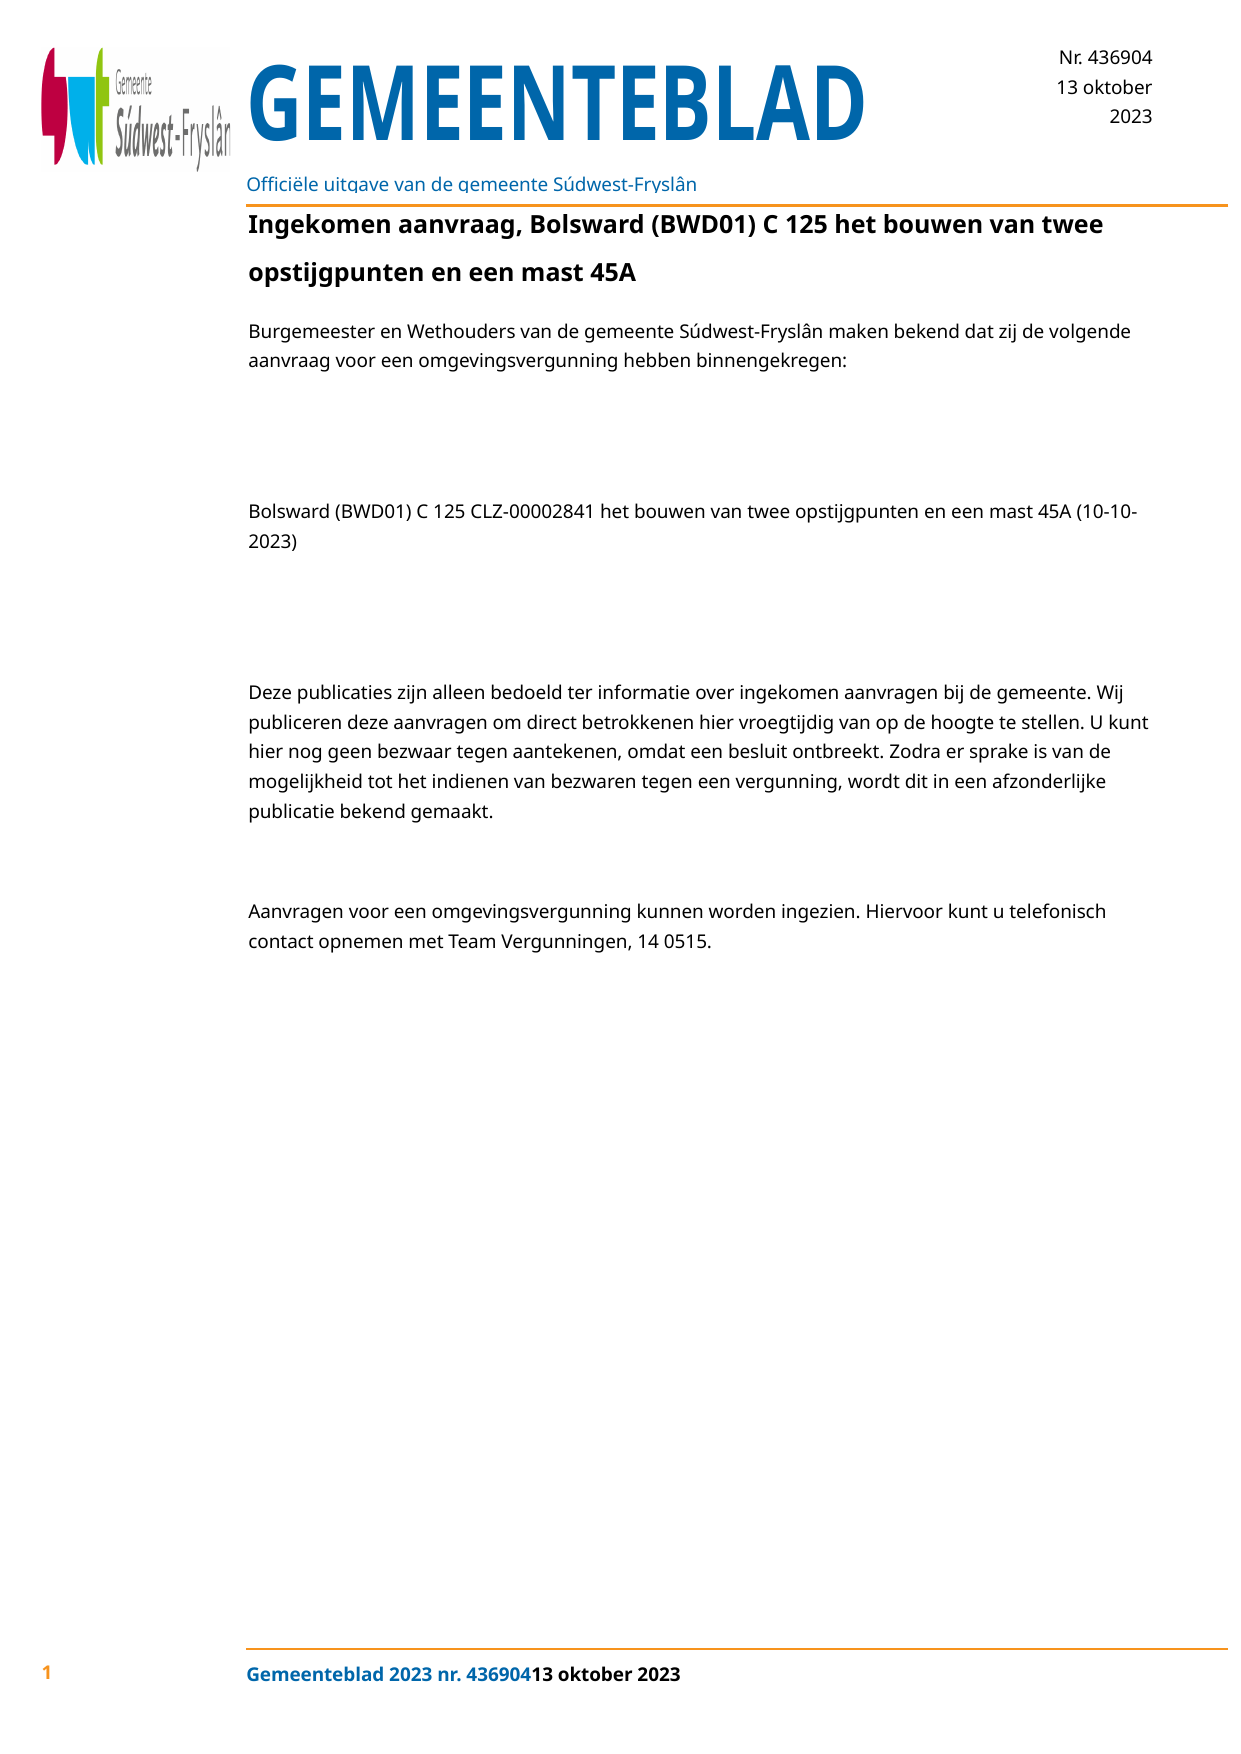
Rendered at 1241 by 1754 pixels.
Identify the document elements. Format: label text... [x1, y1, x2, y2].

text Ingekomen aanvraag, Bolsward (BWD01) C 125 het bouwen van twee opstijgpunten en een mast 45A [248, 207, 1152, 288]
text Bolsward (BWD01) C 125 CLZ-00002841 het bouwen van twee opstijgpunten en een mast 45A (10-10-2023) [248, 499, 1152, 554]
text Aanvragen voor een omgevingsvergunning kunnen worden ingezien. Hiervoor kunt u telefonisch contact opnemen met Team Vergunningen, 14 0515. [248, 899, 1152, 954]
text Deze publicaties zijn alleen bedoeld ter informatie over ingekomen aanvragen bij de gemeente. Wij publiceren deze aanvragen om direct betrokkenen hier vroegtijdig van op de hoogte te stellen. U kunt hier nog geen bezwaar tegen aantekenen, omdat een besluit ontbreekt. Zodra er sprake is van de mogelijkheid tot het indienen van bezwaren tegen een vergunning, wordt dit in een afzonderlijke publicatie bekend gemaakt. [248, 679, 1152, 824]
text Burgemeester en Wethouders van de gemeente Súdwest-Fryslân maken bekend dat zij de volgende aanvraag voor een omgevingsvergunning hebben binnengekregen: [248, 318, 1152, 373]
picture [41, 47, 231, 172]
